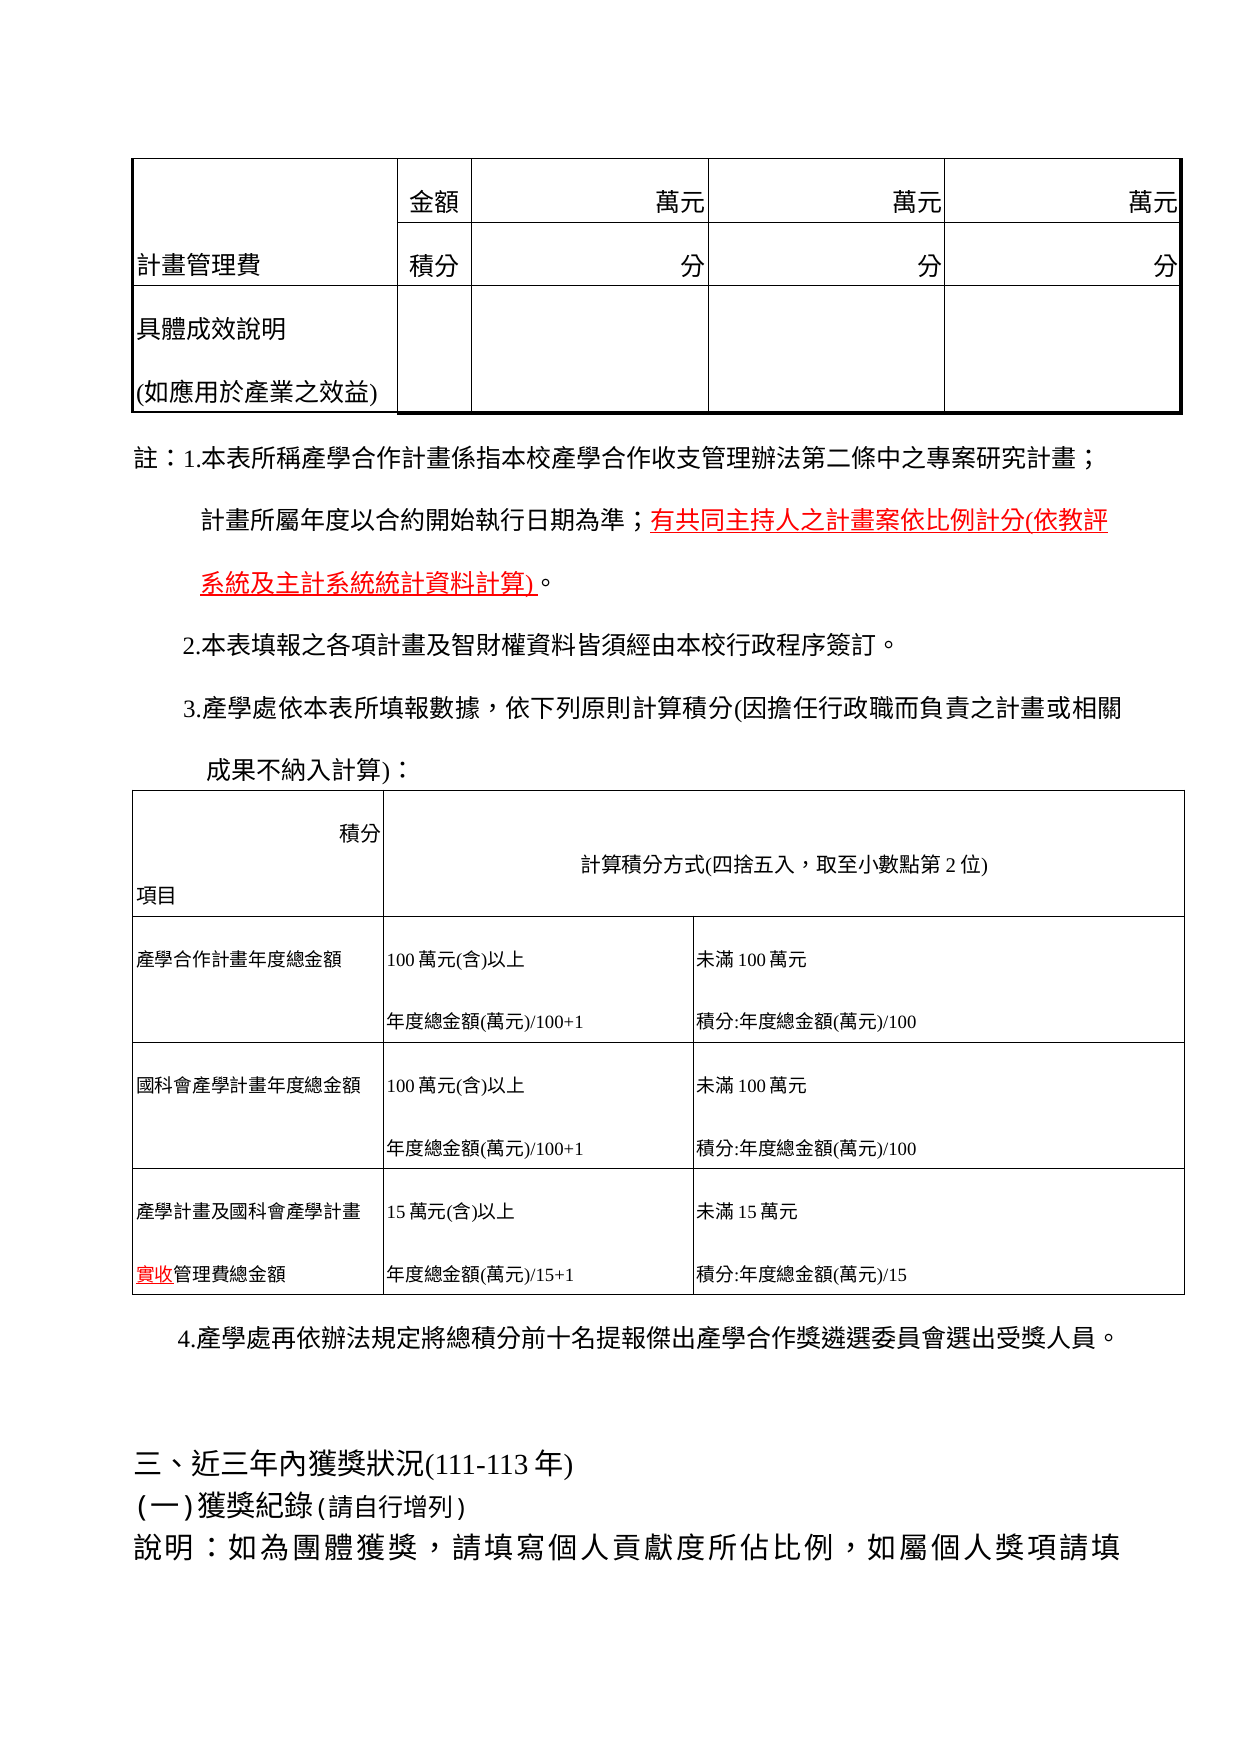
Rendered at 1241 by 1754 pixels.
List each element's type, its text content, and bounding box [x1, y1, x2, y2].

table_cell 15萬元(含)以上 年度總金額(萬元)/15+1 [384, 1169, 693, 1294]
table_cell [472, 286, 708, 411]
table_cell 計畫管理費 [134, 159, 397, 285]
table_cell 產學計畫及國科會產學計畫 實收管理費總金額 [133, 1169, 383, 1294]
table_cell 萬元 [709, 159, 944, 222]
table_cell 分 [709, 223, 944, 285]
table_cell 萬元 [472, 159, 708, 222]
table_cell 金額 [398, 159, 471, 222]
text 2.本表填報之各項計畫及智財權資料皆須經由本校行政程序簽訂。 [182, 602, 1122, 664]
table_cell 100萬元(含)以上 年度總金額(萬元)/100+1 [384, 1043, 693, 1168]
table_cell 未滿100萬元 積分:年度總金額(萬元)/100 [694, 917, 1184, 1042]
text 4.產學處再依辦法規定將總積分前十名提報傑出產學合作獎遴選委員會選出受獎人員。 [177, 1295, 1122, 1357]
table_cell 100萬元(含)以上 年度總金額(萬元)/100+1 [384, 917, 693, 1042]
text 3.產學處依本表所填報數據，依下列原則計算積分(因擔任行政職而負責之計畫或相關成果不納入計算)： [183, 664, 1122, 789]
table_cell 具體成效說明 (如應用於產業之效益) [134, 286, 397, 411]
table_cell 產學合作計畫年度總金額 [133, 917, 383, 1042]
table_header 積分 項目 [133, 791, 383, 916]
table_cell [945, 286, 1179, 411]
table_cell 未滿100萬元 積分:年度總金額(萬元)/100 [694, 1043, 1184, 1168]
table_cell 未滿15萬元 積分:年度總金額(萬元)/15 [694, 1169, 1184, 1294]
table_cell 萬元 [945, 159, 1179, 222]
table_cell [398, 286, 471, 411]
table_cell 國科會產學計畫年度總金額 [133, 1043, 383, 1168]
table_cell 分 [472, 223, 708, 285]
table_cell 積分 [398, 223, 471, 285]
table_cell [709, 286, 944, 411]
text 說明：如為團體獲獎，請填寫個人貢獻度所佔比例，如屬個人獎項請填 [133, 1524, 1122, 1567]
table_header 計算積分方式(四捨五入，取至小數點第2位) [384, 791, 1184, 916]
text 註：1.本表所稱產學合作計畫係指本校產學合作收支管理辦法第二條中之專案研究計畫；計畫所屬年度以合約開始執行日期為準；有共同主持人之計畫案依比例計分(依教評系統及主計系統統計資料計算)。 [133, 414, 1122, 602]
table_cell 分 [945, 223, 1179, 285]
text (一)獲獎紀錄(請自行增列) [133, 1482, 1122, 1524]
text 三、近三年內獲獎狀況(111-113年) [133, 1420, 1122, 1482]
